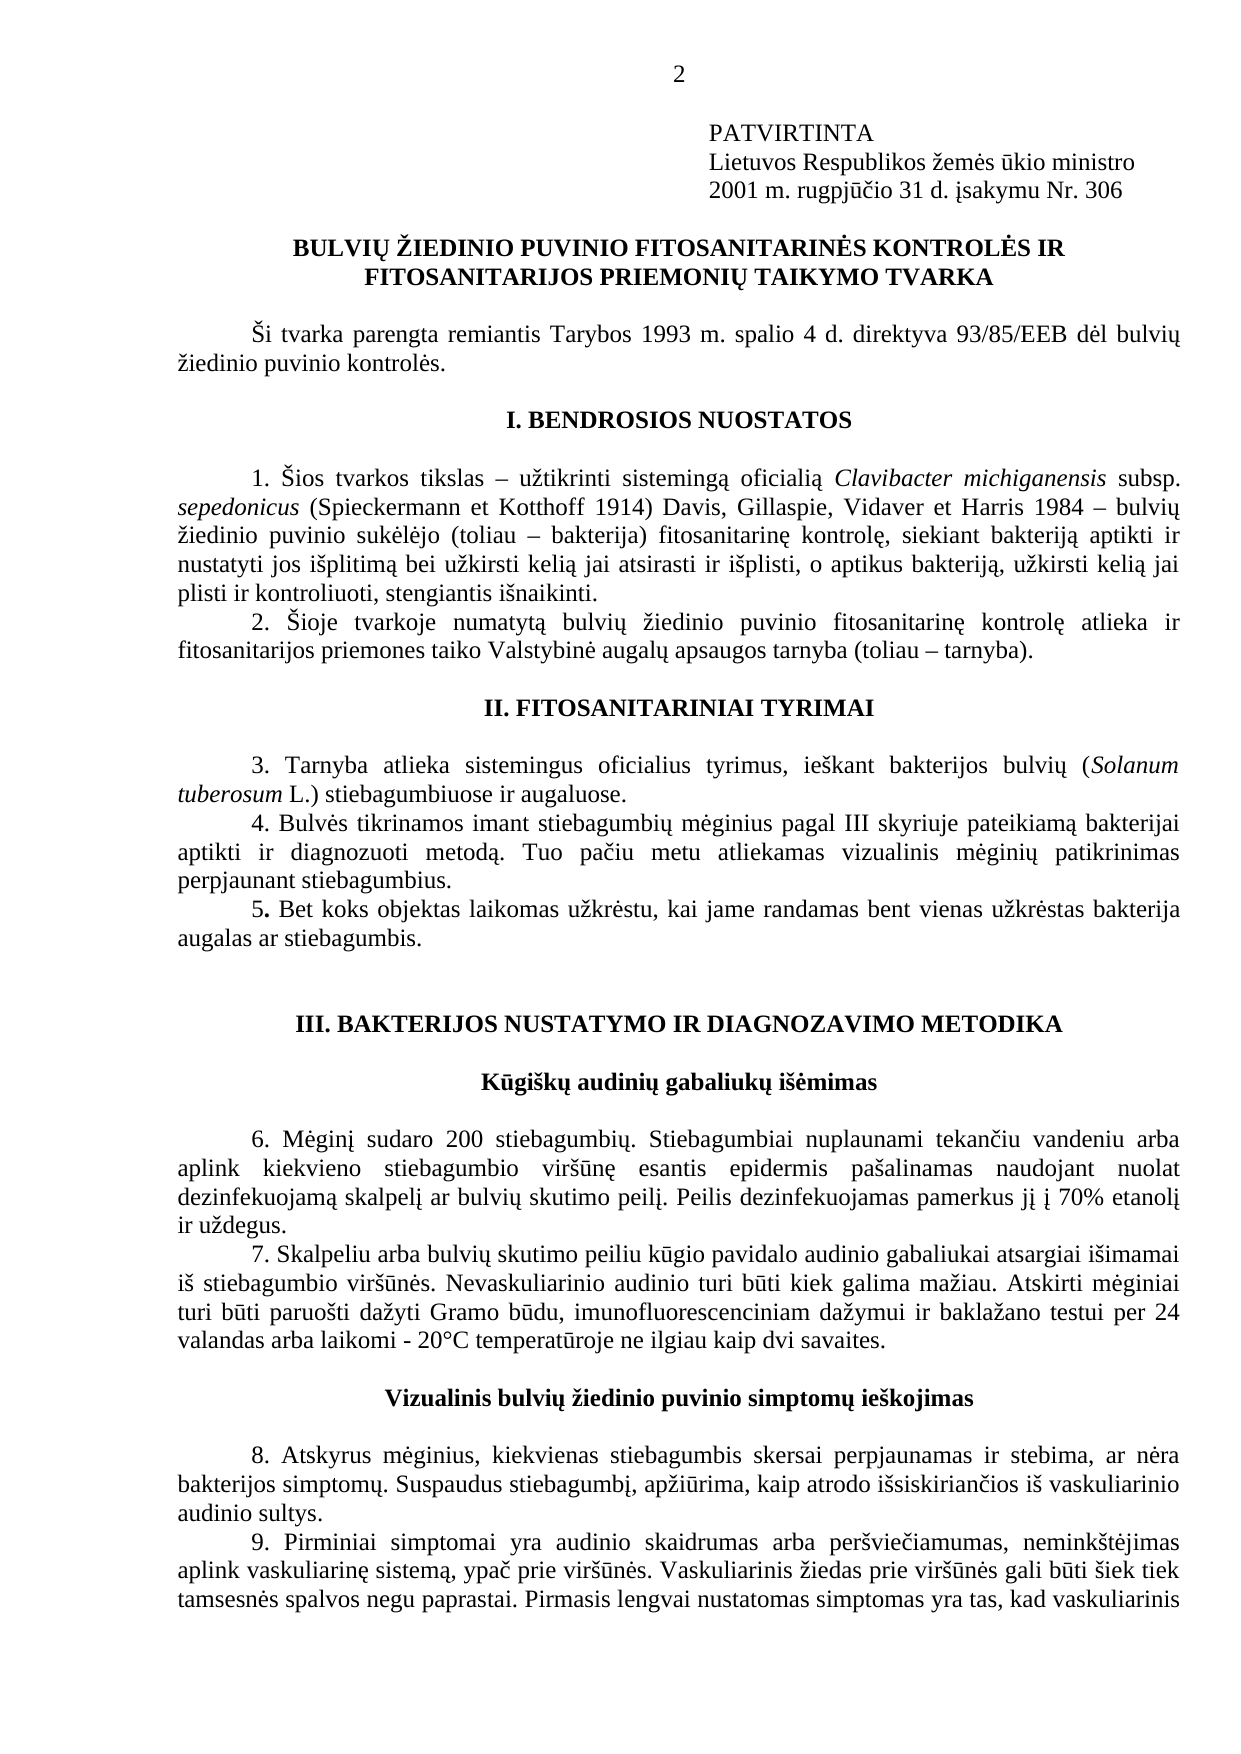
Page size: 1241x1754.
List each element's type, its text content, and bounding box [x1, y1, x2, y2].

text PATVIRTINTA [177, 118, 1181, 147]
text Vizualinis bulvių žiedinio puvinio simptomų ieškojimas [177, 1383, 1181, 1412]
text 9. Pirminiai simptomai yra audinio skaidrumas arba peršviečiamumas, neminkštėjimas aplink vaskuliarinę sistemą, ypač prie viršūnės. Vaskuliarinis žiedas prie viršūnės gali būti šiek tiek tamsesnės spalvos negu paprastai. Pirmasis lengvai nustatomas simptomas yra tas, kad vaskuliarinis [177, 1527, 1181, 1613]
text 6. Mėginį sudaro 200 stiebagumbių. Stiebagumbiai nuplaunami tekančiu vandeniu arba aplink kiekvieno stiebagumbio viršūnę esantis epidermis pašalinamas naudojant nuolat dezinfekuojamą skalpelį ar bulvių skutimo peilį. Peilis dezinfekuojamas pamerkus jį į 70% etanolį ir uždegus. [177, 1124, 1181, 1239]
text 5. Bet koks objektas laikomas užkrėstu, kai jame randamas bent vienas užkrėstas bakterija augalas ar stiebagumbis. [177, 894, 1181, 952]
text 7. Skalpeliu arba bulvių skutimo peiliu kūgio pavidalo audinio gabaliukai atsargiai išimamai iš stiebagumbio viršūnės. Nevaskuliarinio audinio turi būti kiek galima mažiau. Atskirti mėginiai turi būti paruošti dažyti Gramo būdu, imunofluorescenciniam dažymui ir baklažano testui per 24 valandas arba laikomi - 20°C temperatūroje ne ilgiau kaip dvi savaites. [177, 1239, 1181, 1354]
text 4. Bulvės tikrinamos imant stiebagumbių mėginius pagal III skyriuje pateikiamą bakterijai aptikti ir diagnozuoti metodą. Tuo pačiu metu atliekamas vizualinis mėginių patikrinimas perpjaunant stiebagumbius. [177, 808, 1181, 894]
text 2. Šioje tvarkoje numatytą bulvių žiedinio puvinio fitosanitarinę kontrolę atlieka ir fitosanitarijos priemones taiko Valstybinė augalų apsaugos tarnyba (toliau – tarnyba). [177, 607, 1181, 664]
text 8. Atskyrus mėginius, kiekvienas stiebagumbis skersai perpjaunamas ir stebima, ar nėra bakterijos simptomų. Suspaudus stiebagumbį, apžiūrima, kaip atrodo išsiskiriančios iš vaskuliarinio audinio sultys. [177, 1441, 1181, 1527]
text II. FITOSANITARINIAI TYRIMAI [177, 693, 1181, 722]
text I. BENDROSIOS NUOSTATOS [177, 406, 1181, 434]
text III. BAKTERIJOS NUSTATYMO IR DIAGNOZAVIMO METODIKA [177, 1009, 1181, 1038]
text 1. Šios tvarkos tikslas – užtikrinti sistemingą oficialią Clavibacter michiganensis subsp. sepedonicus (Spieckermann et Kotthoff 1914) Davis, Gillaspie, Vidaver et Harris 1984 – bulvių žiedinio puvinio sukėlėjo (toliau – bakterija) fitosanitarinę kontrolę, siekiant bakteriją aptikti ir nustatyti jos išplitimą bei užkirsti kelią jai atsirasti ir išplisti, o aptikus bakteriją, užkirsti kelią jai plisti ir kontroliuoti, stengiantis išnaikinti. [177, 463, 1181, 607]
text Kūgiškų audinių gabaliukų išėmimas [177, 1067, 1181, 1096]
text Ši tvarka parengta remiantis Tarybos 1993 m. spalio 4 d. direktyva 93/85/EEB dėl bulvių žiedinio puvinio kontrolės. [177, 319, 1181, 377]
text Lietuvos Respublikos žemės ūkio ministro [177, 147, 1181, 176]
text 3. Tarnyba atlieka sistemingus oficialius tyrimus, ieškant bakterijos bulvių (Solanum tuberosum L.) stiebagumbiuose ir augaluose. [177, 751, 1181, 808]
text BULVIŲ ŽIEDINIO PUVINIO FITOSANITARINĖS KONTROLĖS IR FITOSANITARIJOS PRIEMONIŲ TAIKYMO TVARKA [177, 233, 1181, 291]
text 2001 m. rugpjūčio 31 d. įsakymu Nr. 306 [177, 176, 1181, 204]
